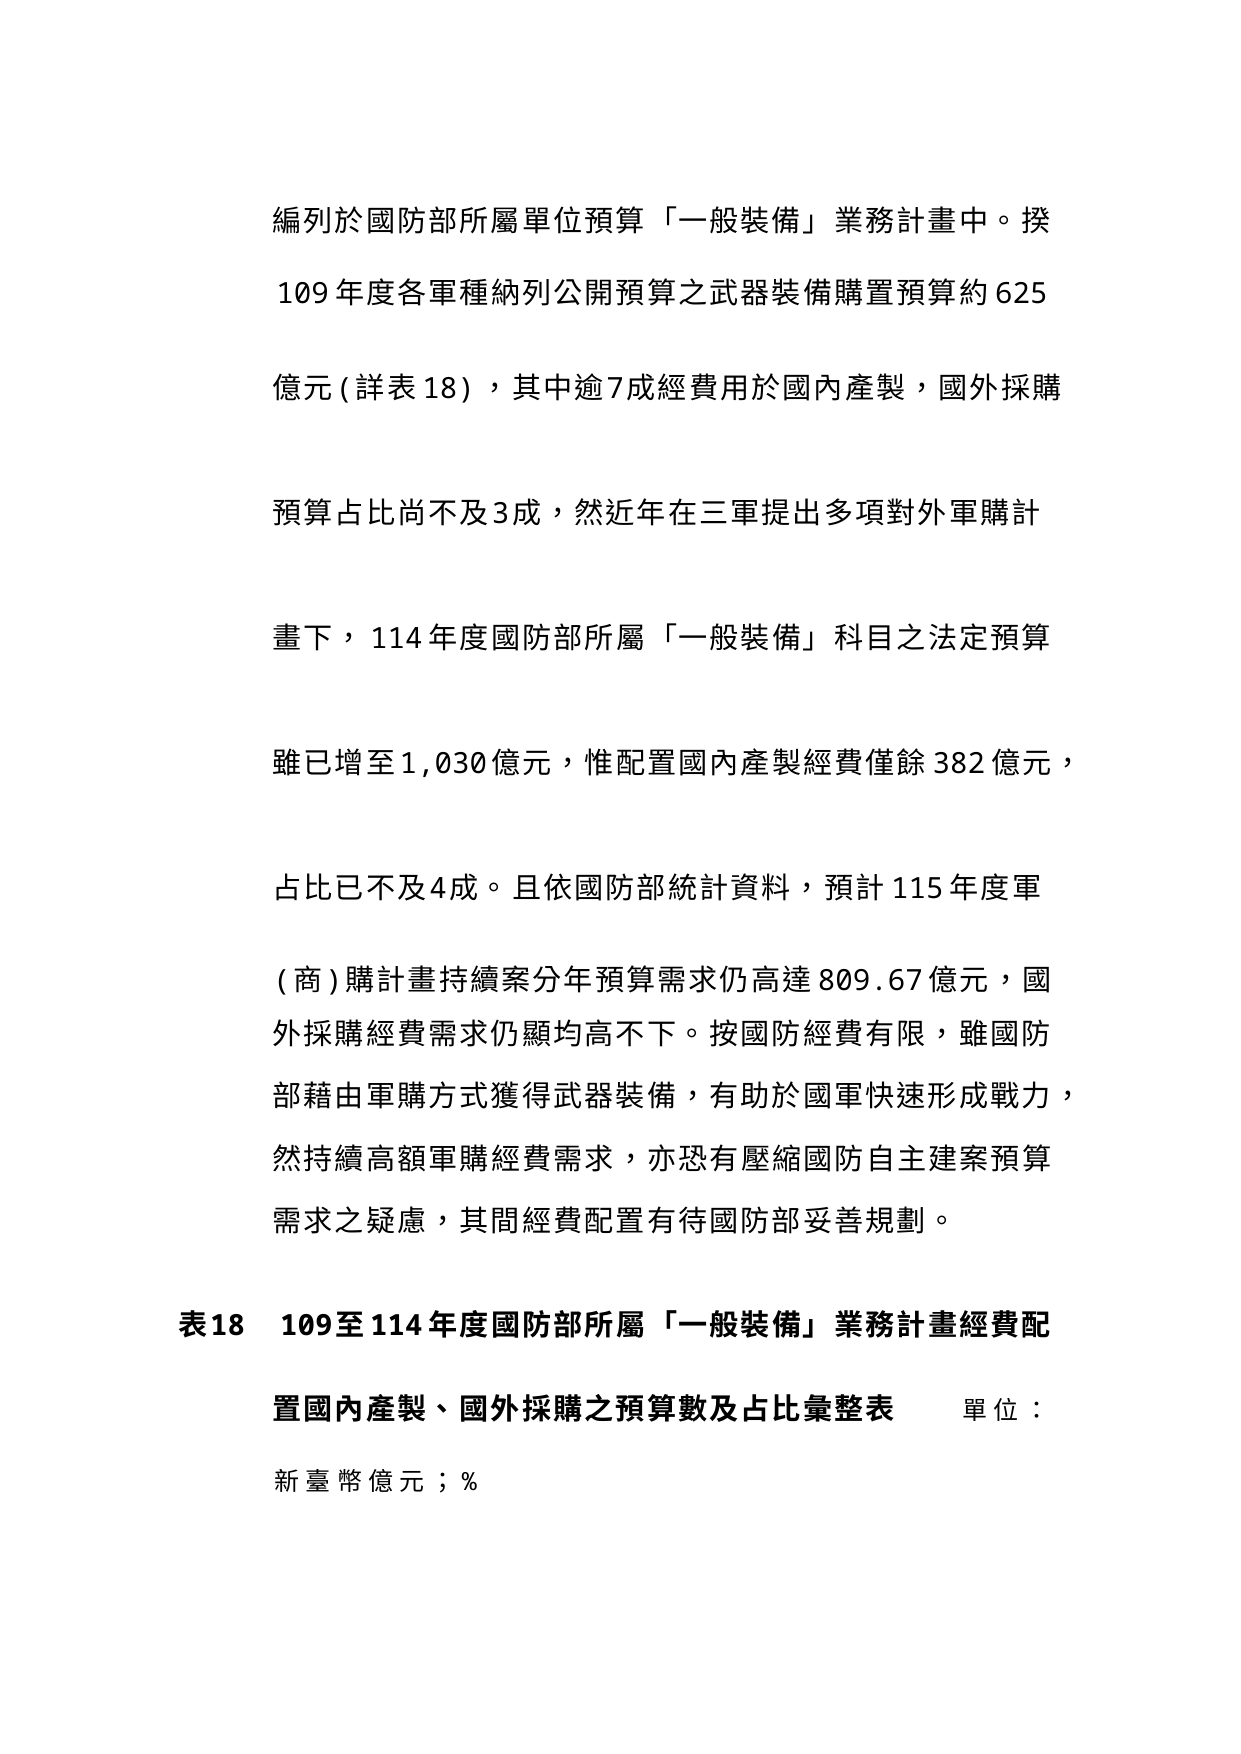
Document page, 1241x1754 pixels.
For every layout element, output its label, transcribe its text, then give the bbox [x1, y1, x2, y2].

text 表18 109至114年度國防部所屬「一般裝備」業務計畫經費配置國內產製、國外採購之預算數及占比彙整表 單位：新臺幣億元；% [177, 1240, 1063, 1490]
text 國軍武器裝備籌獲容以自主研發為優先，對於短期無法自製之建案項目或可快速提升戰力之武器裝備，籌獲方式可由國外具現貨市場及軍購方式獲得，該等建案無論係採對外軍(商)購或委託國內廠商辦理，分年預算需求均編列於國防部所屬單位預算「一般裝備」業務計畫中。揆109年度各軍種納列公開預算之武器裝備購置預算約625億元(詳表18)，其中逾7成經費用於國內產製，國外採購預算占比尚不及3成，然近年在三軍提出多項對外軍購計畫下，114年度國防部所屬「一般裝備」科目之法定預算雖已增至1,030億元，惟配置國內產製經費僅餘382億元，占比已不及4成。且依國防部統計資料，預計115年度軍(商)購計畫持續案分年預算需求仍高達809.67億元，國外採購經費需求仍顯均高不下。按國防經費有限，雖國防部藉由軍購方式獲得武器裝備，有助於國軍快速形成戰力，然持續高額軍購經費需求，亦恐有壓縮國防自主建案預算需求之疑慮，其間經費配置有待國防部妥善規劃。 [266, 177, 1063, 1240]
